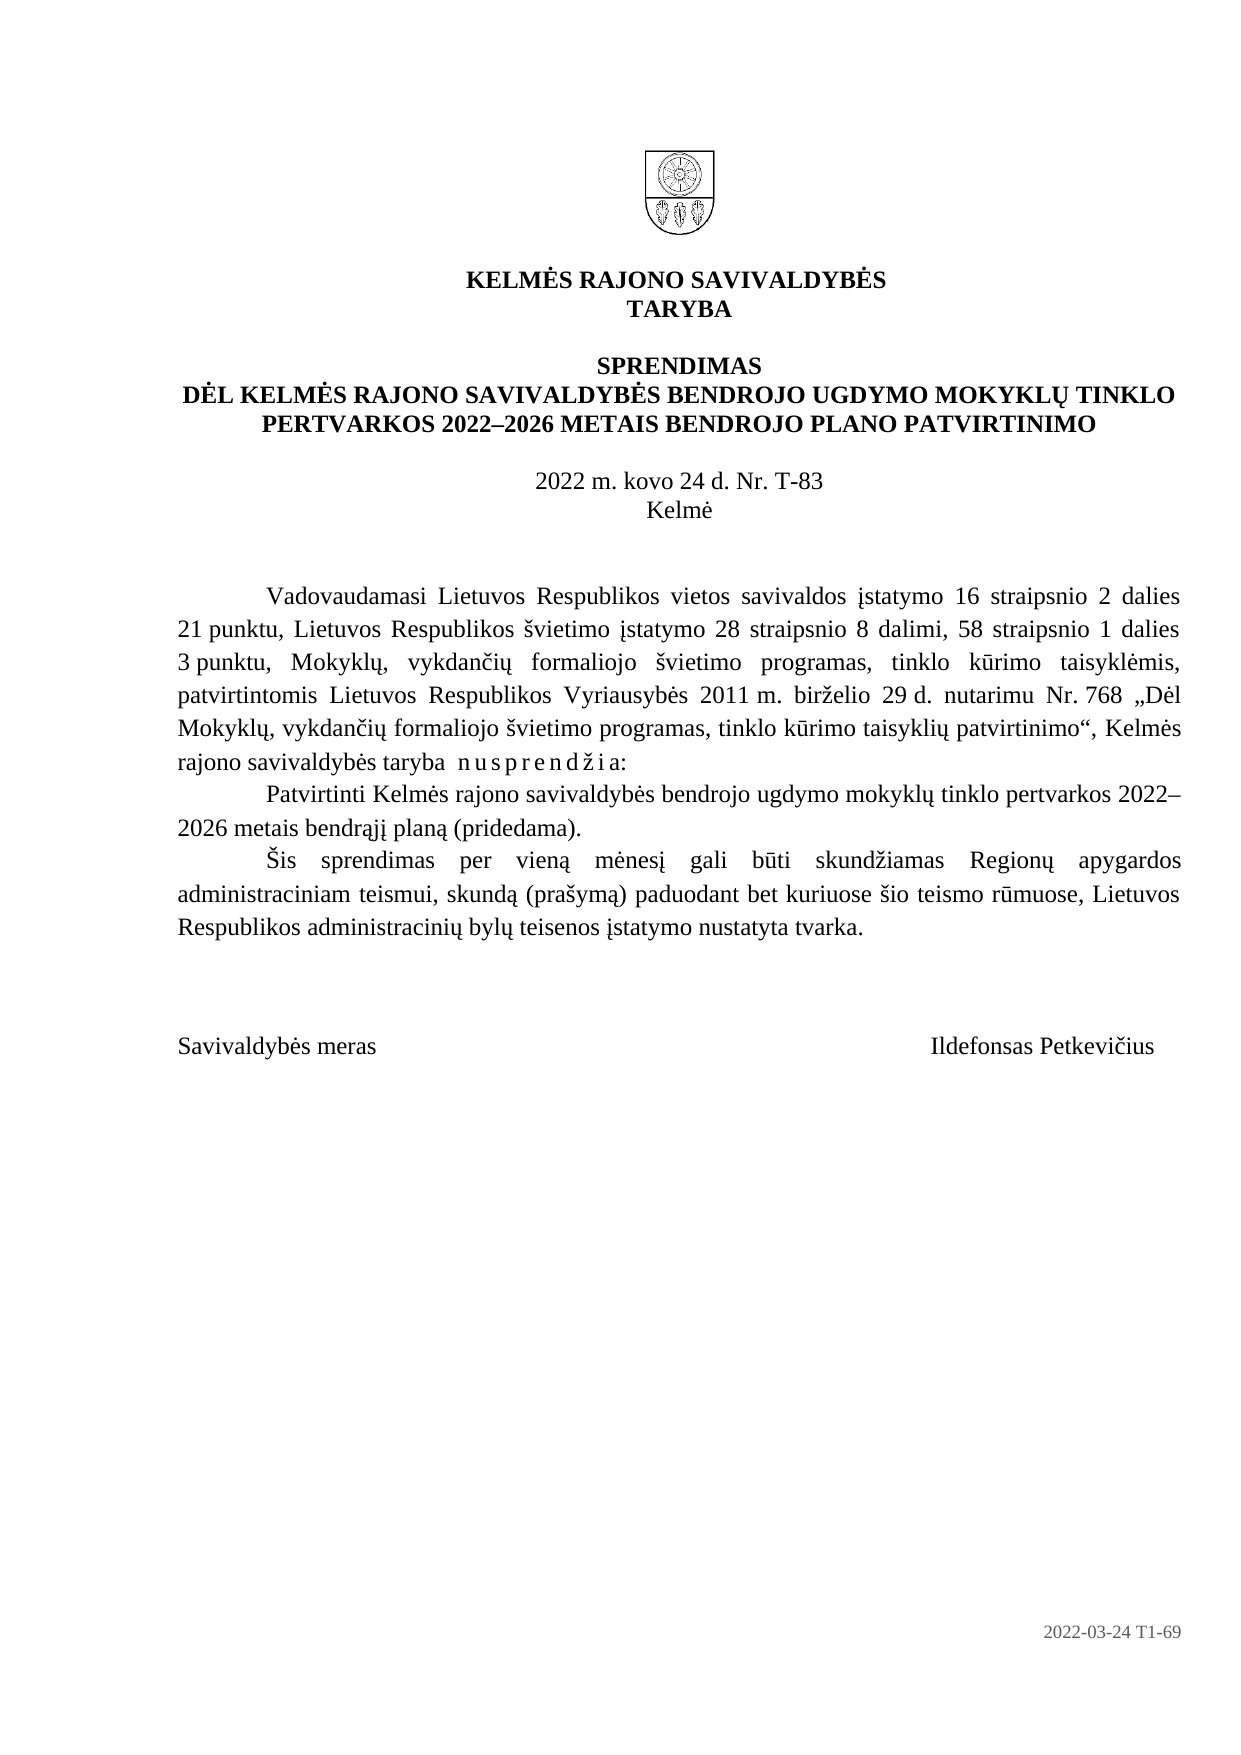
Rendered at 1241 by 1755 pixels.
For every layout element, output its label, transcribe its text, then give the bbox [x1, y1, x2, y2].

text Kelmė [177, 495, 1181, 524]
text TARYBA [177, 294, 1181, 323]
subtitle KELMĖS RAJONO SAVIVALDYBĖS [177, 265, 1181, 294]
text SPRENDIMAS [177, 351, 1181, 380]
text 2022 m. kovo 24 d. Nr. T-83 [177, 466, 1181, 495]
text DĖL KELMĖS RAJONO SAVIVALDYBĖS BENDROJO UGDYMO MOKYKLŲ TINKLO PERTVARKOS 2022–2026 METAIS BENDROJO PLANO PATVIRTINIMO [177, 380, 1181, 438]
text Patvirtinti Kelmės rajono savivaldybės bendrojo ugdymo mokyklų tinklo pertvarkos 2022–2026 metais bendrąjį planą (pridedama). [177, 779, 1181, 841]
text Šis sprendimas per vieną mėnesį gali būti skundžiamas Regionų apygardos administraciniam teismui, skundą (prašymą) paduodant bet kuriuose šio teismo rūmuose, Lietuvos Respublikos administracinių bylų teisenos įstatymo nustatyta tvarka. [177, 846, 1181, 940]
text Savivaldybės meras Ildefonsas Petkevičius [177, 1031, 1181, 1060]
text Vadovaudamasi Lietuvos Respublikos vietos savivaldos įstatymo 16 straipsnio 2 dalies 21 punktu, Lietuvos Respublikos švietimo įstatymo 28 straipsnio 8 dalimi, 58 straipsnio 1 dalies 3 punktu, Mokyklų, vykdančių formaliojo švietimo programas, tinklo kūrimo taisyklėmis, patvirtintomis Lietuvos Respublikos Vyriausybės 2011 m. birželio 29 d. nutarimu Nr. 768 „Dėl Mokyklų, vykdančių formaliojo švietimo programas, tinklo kūrimo taisyklių patvirtinimo“, Kelmės rajono savivaldybės taryba nusprendžia: [177, 581, 1181, 775]
